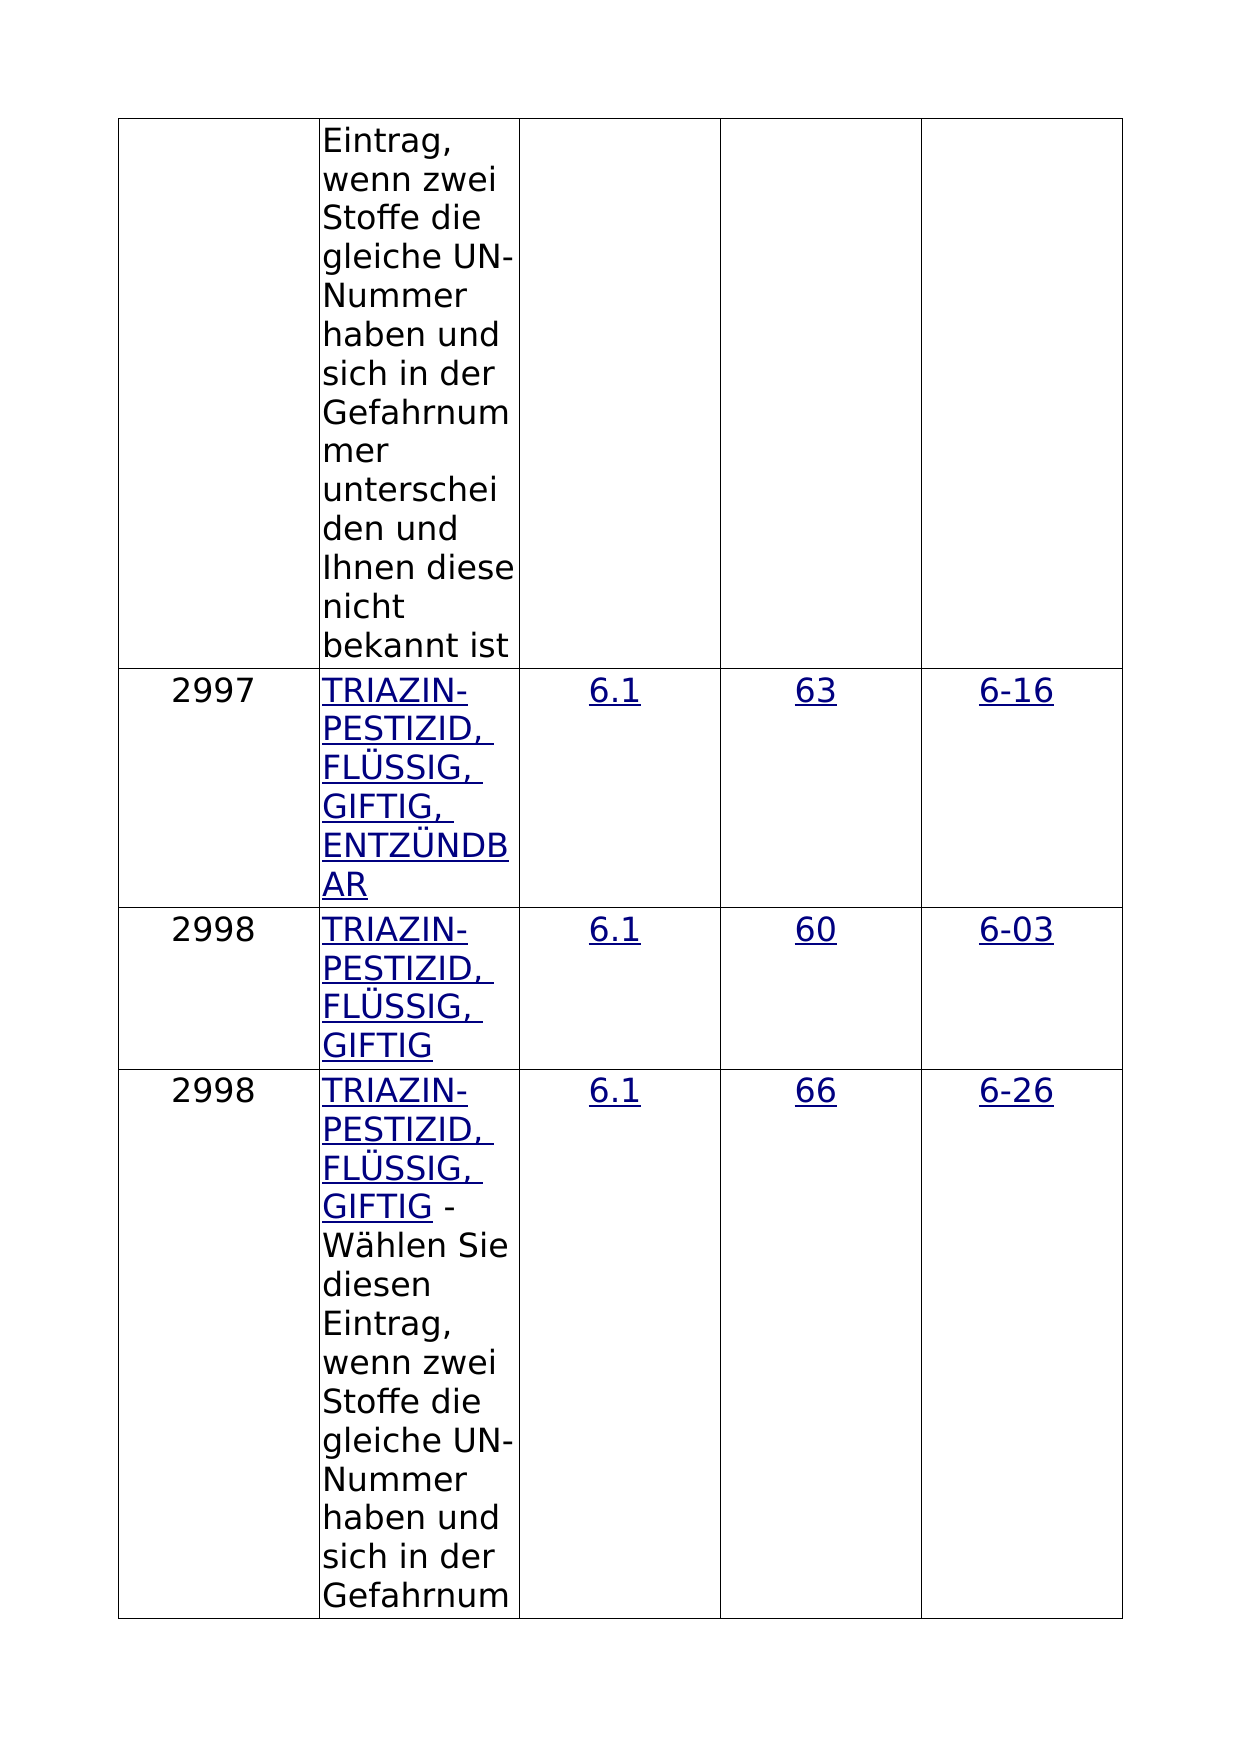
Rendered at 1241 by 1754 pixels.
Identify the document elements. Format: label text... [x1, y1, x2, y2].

table_cell 6-16 [922, 669, 1122, 907]
table_cell TRIAZIN-PESTIZID, FLÜSSIG, GIFTIG [320, 908, 519, 1068]
table_cell 63 [721, 669, 921, 907]
table_cell 6-26 [922, 1070, 1122, 1618]
table_cell 66 [721, 1070, 921, 1618]
table_cell 6.1 [520, 1070, 720, 1618]
table_cell Eintrag, wenn zwei Stoffe die gleiche UN-Nummer haben und sich in der Gefahrnummer unterscheiden und Ihnen diese nicht bekannt ist [320, 119, 519, 668]
table_cell 6.1 [520, 669, 720, 907]
table_cell 60 [721, 908, 921, 1068]
table_cell 2998 [119, 1070, 319, 1618]
table_cell [119, 119, 319, 668]
table_cell TRIAZIN-PESTIZID, FLÜSSIG, GIFTIG, ENTZÜNDBAR [320, 669, 519, 907]
table_cell 6.1 [520, 908, 720, 1068]
table_cell 2997 [119, 669, 319, 907]
table_cell TRIAZIN-PESTIZID, FLÜSSIG, GIFTIG - Wählen Sie diesen Eintrag, wenn zwei Stoffe die gleiche UN-Nummer haben und sich in der Gefahrnum [320, 1070, 519, 1618]
table_cell [922, 119, 1122, 668]
table_cell 2998 [119, 908, 319, 1068]
table_cell [520, 119, 720, 668]
table_cell [721, 119, 921, 668]
table_cell 6-03 [922, 908, 1122, 1068]
